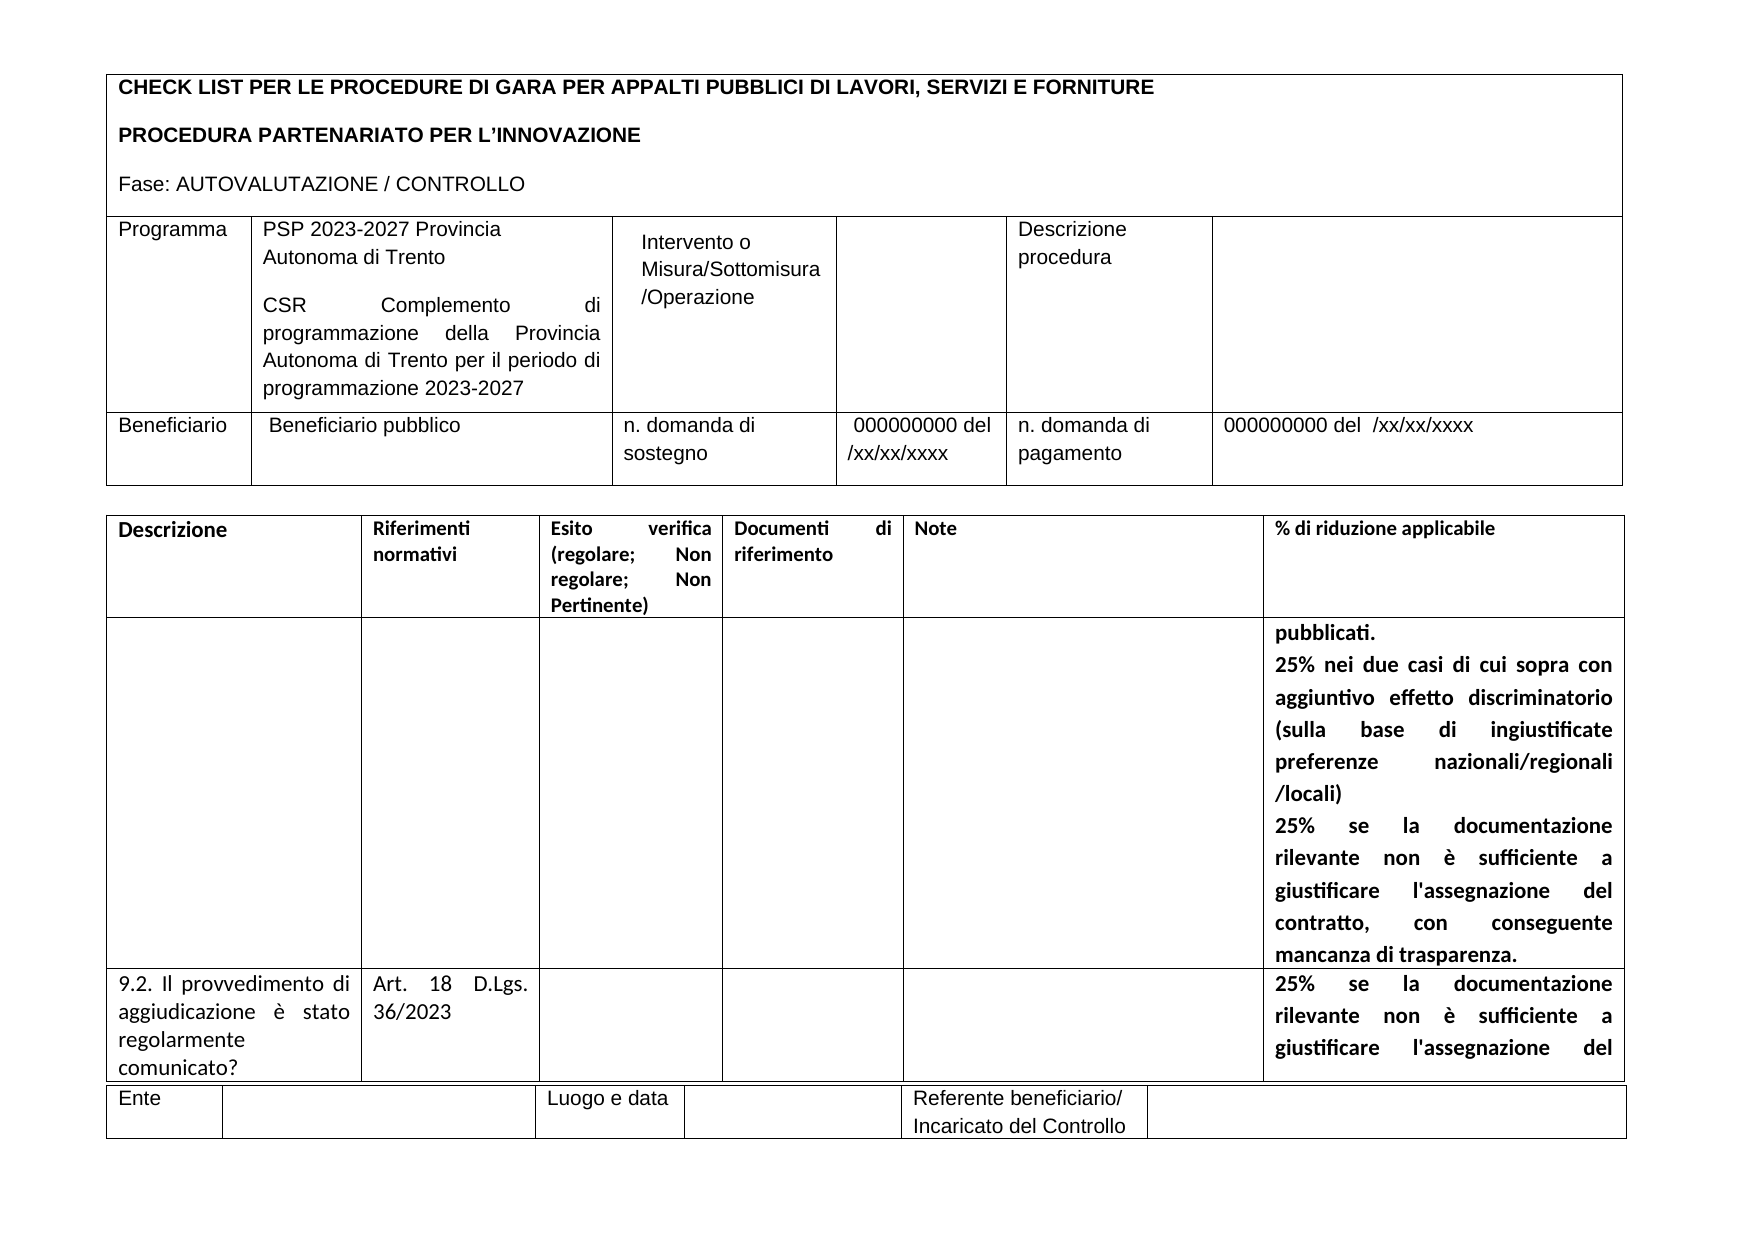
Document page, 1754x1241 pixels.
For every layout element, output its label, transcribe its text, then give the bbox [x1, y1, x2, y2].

table_cell [362, 618, 539, 968]
table_cell [723, 969, 903, 1081]
table_header Riferimenti normativi [362, 516, 539, 617]
table_header Documenti di riferimento [723, 516, 903, 617]
table_header Esito verifica (regolare; Non regolare; Non Pertinente) [540, 516, 722, 617]
table_cell 9.2. Il provvedimento di aggiudicazione è stato regolarmente comunicato? [107, 969, 361, 1081]
table_cell [540, 969, 722, 1081]
table_cell Art. 18 D.Lgs. 36/2023 [362, 969, 539, 1081]
table_cell [540, 618, 722, 968]
table_cell [904, 969, 1263, 1081]
table_cell [904, 618, 1263, 968]
table_cell [107, 618, 361, 968]
table_header Descrizione [107, 516, 361, 617]
table_cell [723, 618, 903, 968]
table_cell pubblicati. 25% nei due casi di cui sopra con aggiuntivo effetto discriminatorio (sulla base di ingiustificate preferenze nazionali/regionali /locali) 25% se la documentazione rilevante non è sufficiente a giustificare l'assegnazione del contratto, con conseguente mancanza di trasparenza. [1264, 618, 1624, 968]
table_cell 25% se la documentazione rilevante non è sufficiente a giustificare l'assegnazione del [1264, 969, 1624, 1081]
table_header % di riduzione applicabile [1264, 516, 1624, 617]
table_header Note [904, 516, 1263, 617]
